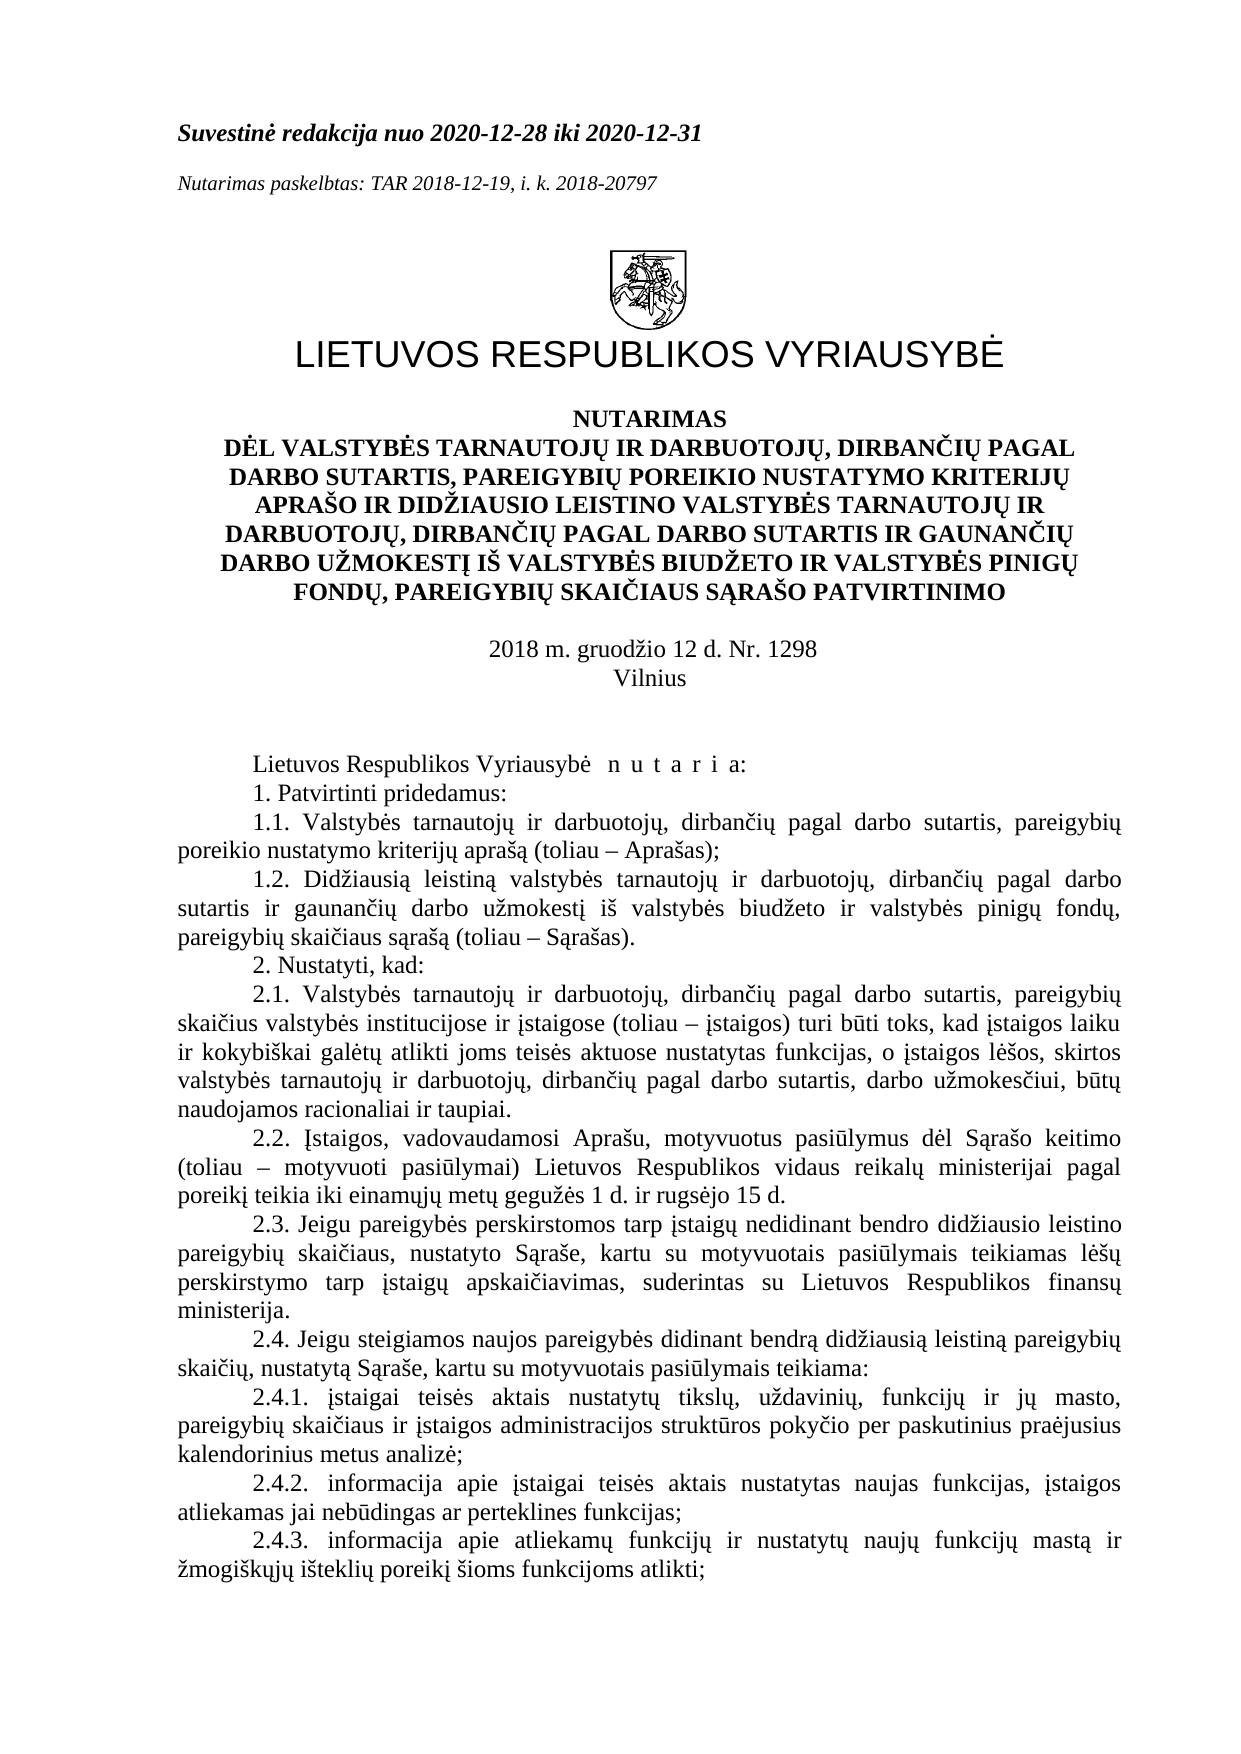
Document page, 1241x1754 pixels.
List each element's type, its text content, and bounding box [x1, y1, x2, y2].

text Nutarimas paskelbtas: TAR 2018-12-19, i. k. 2018-20797 [177, 171, 1122, 195]
text Suvestinė redakcija nuo 2020-12-28 iki 2020-12-31 [177, 118, 1122, 147]
text 2.4.1. įstaigai teisės aktais nustatytų tikslų, uždavinių, funkcijų ir jų masto, pareigybių skaičiaus ir įstaigos administracijos struktūros pokyčio per paskutinius praėjusius kalendorinius metus analizė; [177, 1382, 1122, 1468]
text Lietuvos Respublikos Vyriausybė nutaria: [177, 749, 1122, 778]
text 2018 m. gruodžio 12 d. Nr. 1298 [177, 634, 1122, 663]
text 2.4.3. informacija apie atliekamų funkcijų ir nustatytų naujų funkcijų mastą ir žmogiškųjų išteklių poreikį šioms funkcijoms atlikti; [177, 1525, 1122, 1583]
text 2.4. Jeigu steigiamos naujos pareigybės didinant bendrą didžiausią leistiną pareigybių skaičių, nustatytą Sąraše, kartu su motyvuotais pasiūlymais teikiama: [177, 1324, 1122, 1382]
text 2.1. Valstybės tarnautojų ir darbuotojų, dirbančių pagal darbo sutartis, pareigybių skaičius valstybės institucijose ir įstaigose (toliau – įstaigos) turi būti toks, kad įstaigos laiku ir kokybiškai galėtų atlikti joms teisės aktuose nustatytas funkcijas, o įstaigos lėšos, skirtos valstybės tarnautojų ir darbuotojų, dirbančių pagal darbo sutartis, darbo užmokesčiui, būtų naudojamos racionaliai ir taupiai. [177, 979, 1122, 1123]
text 1.2. Didžiausią leistiną valstybės tarnautojų ir darbuotojų, dirbančių pagal darbo sutartis ir gaunančių darbo užmokestį iš valstybės biudžeto ir valstybės pinigų fondų, pareigybių skaičiaus sąrašą (toliau – Sąrašas). [177, 864, 1122, 950]
text 2.3. Jeigu pareigybės perskirstomos tarp įstaigų nedidinant bendro didžiausio leistino pareigybių skaičiaus, nustatyto Sąraše, kartu su motyvuotais pasiūlymais teikiamas lėšų perskirstymo tarp įstaigų apskaičiavimas, suderintas su Lietuvos Respublikos finansų ministerija. [177, 1209, 1122, 1324]
text 1.1. Valstybės tarnautojų ir darbuotojų, dirbančių pagal darbo sutartis, pareigybių poreikio nustatymo kriterijų aprašą (toliau – Aprašas); [177, 807, 1122, 864]
text 1. Patvirtinti pridedamus: [177, 778, 1122, 807]
text 2.2. Įstaigos, vadovaudamosi Aprašu, motyvuotus pasiūlymus dėl Sąrašo keitimo (toliau – motyvuoti pasiūlymai) Lietuvos Respublikos vidaus reikalų ministerijai pagal poreikį teikia iki einamųjų metų gegužės 1 d. ir rugsėjo 15 d. [177, 1123, 1122, 1209]
text DĖL Valstybės tarnautojų ir DARBUOTOJŲ, DIRBANČIŲ PAGAL DARBO SUTARTIS, pareigybių poreikio nustatymo kriterijų APRAŠO ir DIDŽIAUSIO LEISTINO VALSTYBĖS TARNAUTOJŲ IR DARBUOTOJŲ, DIRBANČIŲ PAGAL DARBO SUTARTIS IR GAUNANČIŲ DARBO UŽMOKESTĮ IŠ VALSTYBĖS BIUDŽETO IR VALSTYBĖS PINIGŲ FONDŲ, PAREIGYBIŲ SKAIČIAUS SĄRAŠO PATVIRTINIMO [177, 433, 1122, 605]
text 2.4.2. informacija apie įstaigai teisės aktais nustatytas naujas funkcijas, įstaigos atliekamas jai nebūdingas ar perteklines funkcijas; [177, 1468, 1122, 1525]
text 2. Nustatyti, kad: [177, 950, 1122, 979]
text nutarimas [177, 404, 1122, 433]
text Lietuvos Respublikos Vyriausybė [177, 332, 1122, 375]
text Vilnius [177, 663, 1122, 692]
